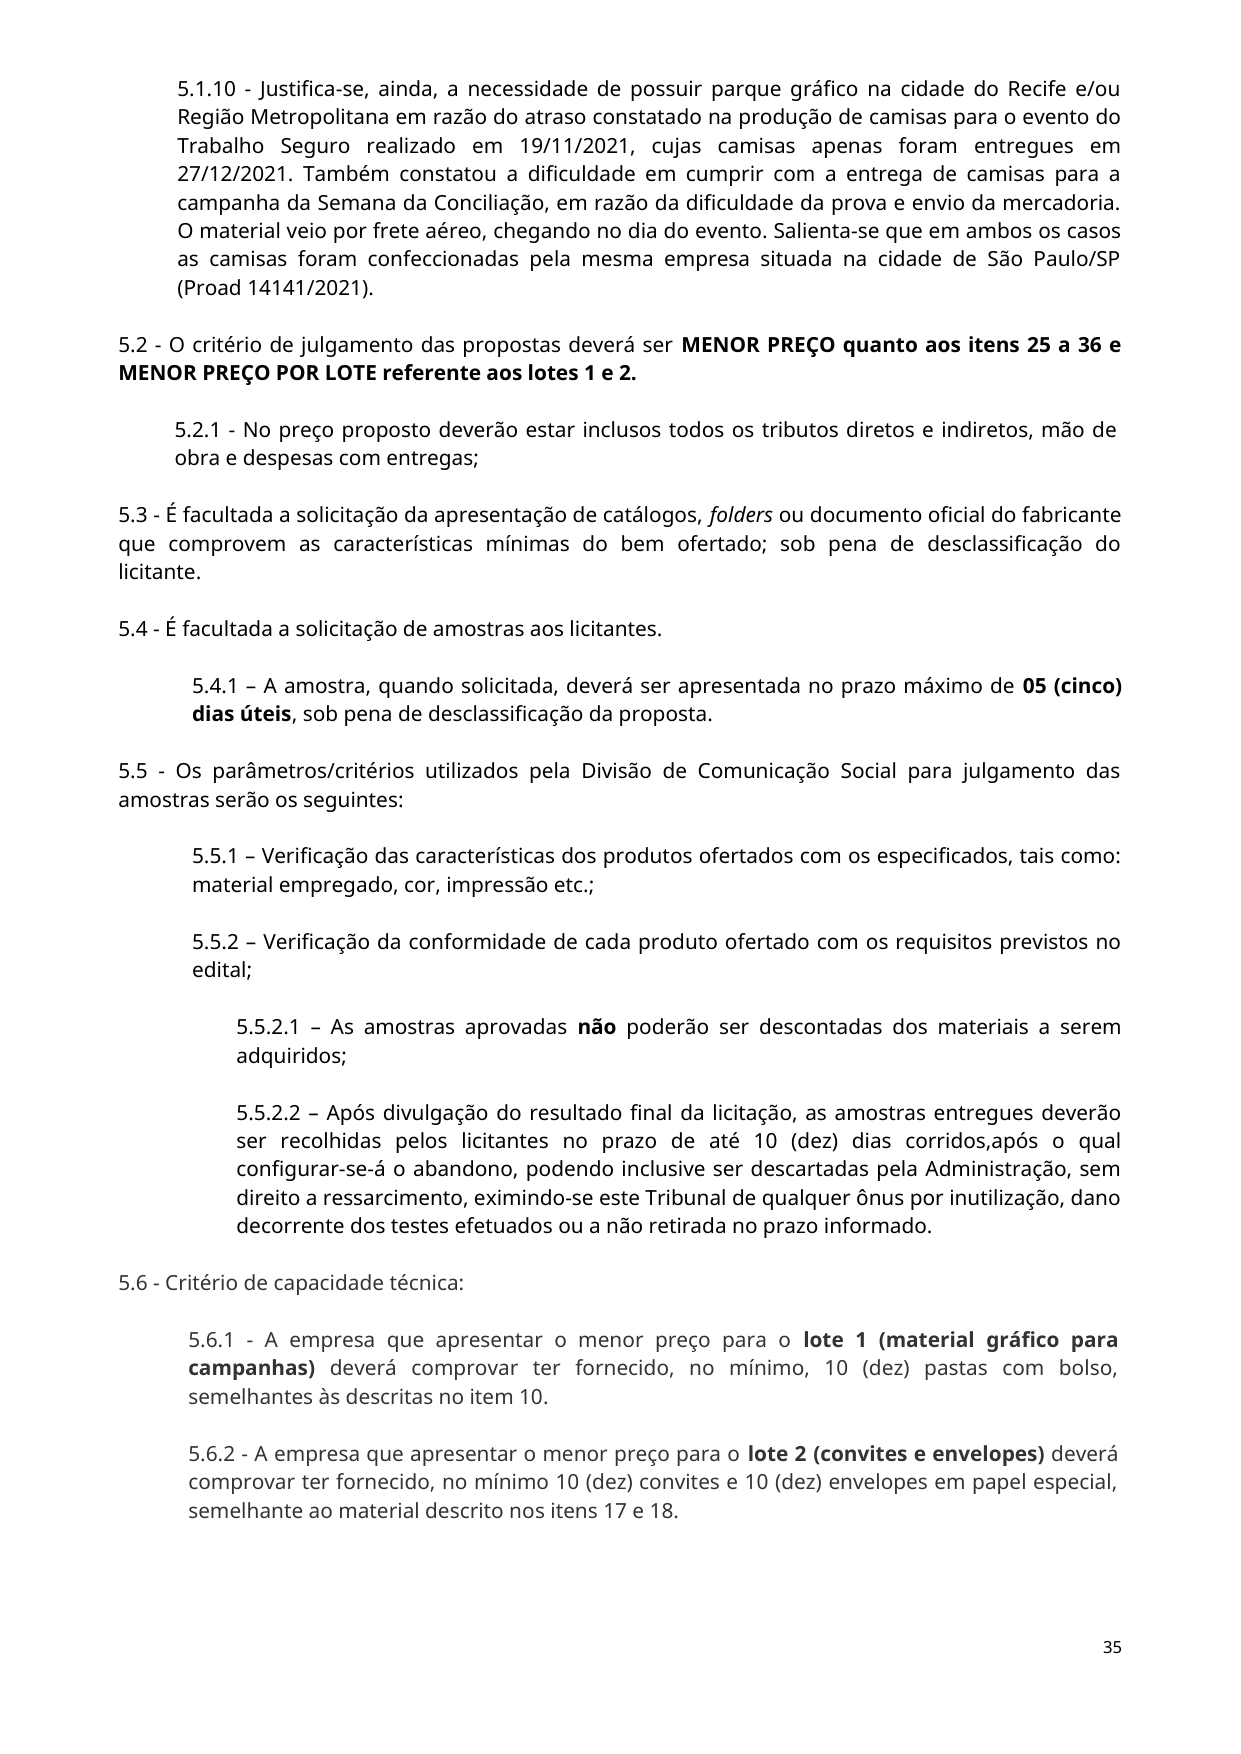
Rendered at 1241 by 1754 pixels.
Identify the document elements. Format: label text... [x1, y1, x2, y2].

text 5.6 - Critério de capacidade técnica: [118, 1268, 1118, 1297]
text 5.5.2.2 – Após divulgação do resultado final da licitação, as amostras entregues deverão ser recolhidas pelos licitantes no prazo de até 10 (dez) dias corridos,após o qual configurar-se-á o abandono, podendo inclusive ser descartadas pela Administração, sem direito a ressarcimento, eximindo-se este Tribunal de qualquer ônus por inutilização, dano decorrente dos testes efetuados ou a não retirada no prazo informado. [236, 1098, 1122, 1240]
text 5.5.2.1 – As amostras aprovadas não poderão ser descontadas dos materiais a serem adquiridos; [236, 1012, 1122, 1069]
text 5.6.2 - A empresa que apresentar o menor preço para o lote 2 (convites e envelopes) deverá comprovar ter fornecido, no mínimo 10 (dez) convites e 10 (dez) envelopes em papel especial, semelhante ao material descrito nos itens 17 e 18. [188, 1439, 1118, 1524]
text 5.2.1 - No preço proposto deverão estar inclusos todos os tributos diretos e indiretos, mão de obra e despesas com entregas; [174, 415, 1118, 472]
text 5.6.1 - A empresa que apresentar o menor preço para o lote 1 (material gráfico para campanhas) deverá comprovar ter fornecido, no mínimo, 10 (dez) pastas com bolso, semelhantes às descritas no item 10. [188, 1325, 1118, 1410]
text 5.4 - É facultada a solicitação de amostras aos licitantes. [118, 614, 1122, 643]
text 5.3 - É facultada a solicitação da apresentação de catálogos, folders ou documento oficial do fabricante que comprovem as características mínimas do bem ofertado; sob pena de desclassificação do licitante. [118, 500, 1122, 586]
text 5.2 - O critério de julgamento das propostas deverá ser MENOR PREÇO quanto aos itens 25 a 36 e MENOR PREÇO POR LOTE referente aos lotes 1 e 2. [118, 330, 1122, 387]
text 5.4.1 – A amostra, quando solicitada, deverá ser apresentada no prazo máximo de 05 (cinco) dias úteis, sob pena de desclassificação da proposta. [192, 671, 1122, 728]
text 5.1.10 - Justifica-se, ainda, a necessidade de possuir parque gráfico na cidade do Recife e/ou Região Metropolitana em razão do atraso constatado na produção de camisas para o evento do Trabalho Seguro realizado em 19/11/2021, cujas camisas apenas foram entregues em 27/12/2021. Também constatou a dificuldade em cumprir com a entrega de camisas para a campanha da Semana da Conciliação, em razão da dificuldade da prova e envio da mercadoria. O material veio por frete aéreo, chegando no dia do evento. Salienta-se que em ambos os casos as camisas foram confeccionadas pela mesma empresa situada na cidade de São Paulo/SP (Proad 14141/2021). [177, 74, 1122, 301]
text 5.5.1 – Verificação das características dos produtos ofertados com os especificados, tais como: material empregado, cor, impressão etc.; [192, 842, 1122, 898]
text 5.5.2 – Verificação da conformidade de cada produto ofertado com os requisitos previstos no edital; [192, 927, 1122, 984]
text 5.5 - Os parâmetros/critérios utilizados pela Divisão de Comunicação Social para julgamento das amostras serão os seguintes: [118, 756, 1122, 813]
